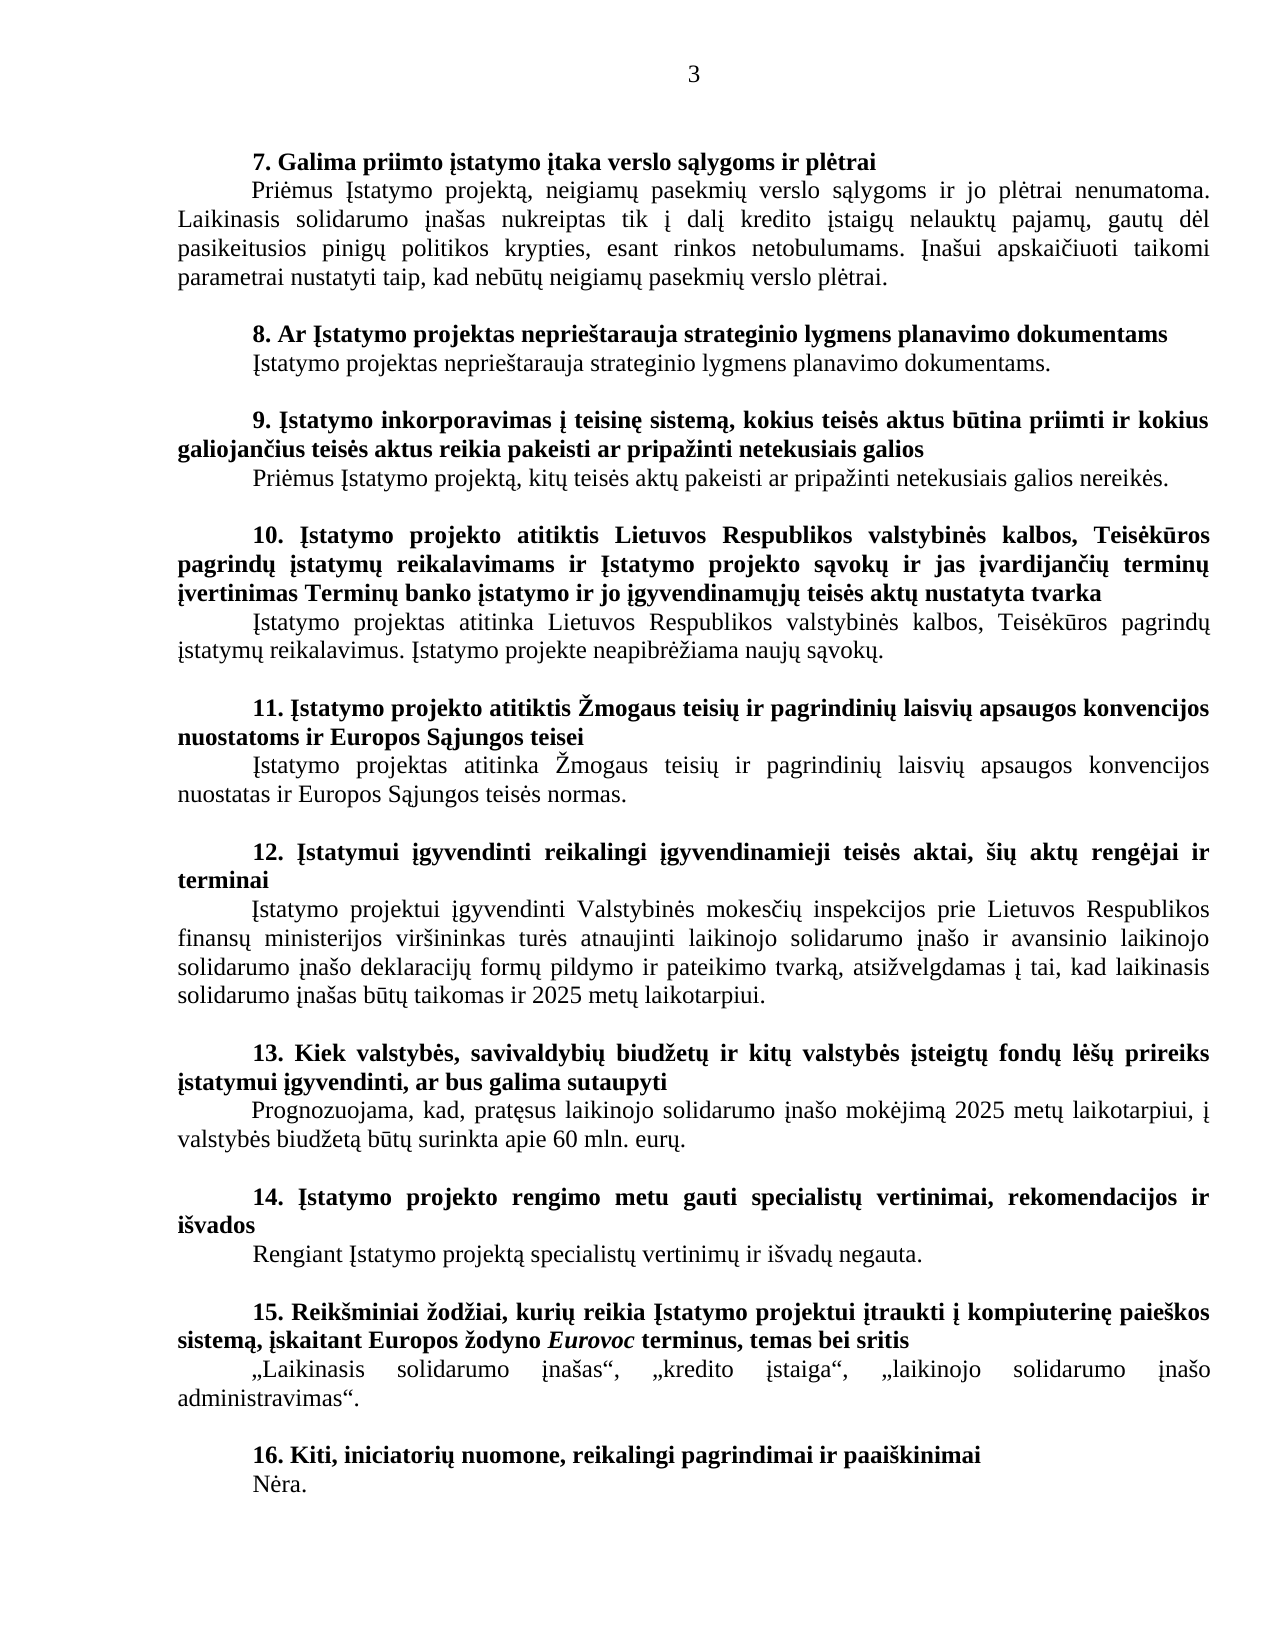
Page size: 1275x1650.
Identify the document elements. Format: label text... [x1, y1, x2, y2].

text 8. Ar Įstatymo projektas neprieštarauja strateginio lygmens planavimo dokumentams [177, 319, 1211, 348]
text 11. Įstatymo projekto atitiktis Žmogaus teisių ir pagrindinių laisvių apsaugos konvencijos nuostatoms ir Europos Sąjungos teisei [177, 693, 1211, 751]
text Įstatymo projektas atitinka Lietuvos Respublikos valstybinės kalbos, Teisėkūros pagrindų įstatymų reikalavimus. Įstatymo projekte neapibrėžiama naujų sąvokų. [177, 607, 1211, 664]
text Priėmus Įstatymo projektą, kitų teisės aktų pakeisti ar pripažinti netekusiais galios nereikės. [177, 463, 1211, 492]
text 9. Įstatymo inkorporavimas į teisinę sistemą, kokius teisės aktus būtina priimti ir kokius galiojančius teisės aktus reikia pakeisti ar pripažinti netekusiais galios [177, 406, 1211, 463]
text 16. Kiti, iniciatorių nuomone, reikalingi pagrindimai ir paaiškinimai [177, 1441, 1211, 1469]
text 10. Įstatymo projekto atitiktis Lietuvos Respublikos valstybinės kalbos, Teisėkūros pagrindų įstatymų reikalavimams ir Įstatymo projekto sąvokų ir jas įvardijančių terminų įvertinimas Terminų banko įstatymo ir jo įgyvendinamųjų teisės aktų nustatyta tvarka [177, 521, 1211, 607]
text Priėmus Įstatymo projektą, neigiamų pasekmių verslo sąlygoms ir jo plėtrai nenumatoma. Laikinasis solidarumo įnašas nukreiptas tik į dalį kredito įstaigų nelauktų pajamų, gautų dėl pasikeitusios pinigų politikos krypties, esant rinkos netobulumams. Įnašui apskaičiuoti taikomi parametrai nustatyti taip, kad nebūtų neigiamų pasekmių verslo plėtrai. [177, 176, 1211, 291]
text 12. Įstatymui įgyvendinti reikalingi įgyvendinamieji teisės aktai, šių aktų rengėjai ir terminai [177, 837, 1211, 894]
text Įstatymo projektas neprieštarauja strateginio lygmens planavimo dokumentams. [177, 348, 1211, 377]
text Įstatymo projektui įgyvendinti Valstybinės mokesčių inspekcijos prie Lietuvos Respublikos finansų ministerijos viršininkas turės atnaujinti laikinojo solidarumo įnašo ir avansinio laikinojo solidarumo įnašo deklaracijų formų pildymo ir pateikimo tvarką, atsižvelgdamas į tai, kad laikinasis solidarumo įnašas būtų taikomas ir 2025 metų laikotarpiui. [177, 894, 1211, 1009]
text 7. Galima priimto įstatymo įtaka verslo sąlygoms ir plėtrai [177, 147, 1211, 176]
text 14. Įstatymo projekto rengimo metu gauti specialistų vertinimai, rekomendacijos ir išvados [177, 1182, 1211, 1239]
text Įstatymo projektas atitinka Žmogaus teisių ir pagrindinių laisvių apsaugos konvencijos nuostatas ir Europos Sąjungos teisės normas. [177, 751, 1211, 808]
text Nėra. [177, 1469, 1211, 1498]
text 13. Kiek valstybės, savivaldybių biudžetų ir kitų valstybės įsteigtų fondų lėšų prireiks įstatymui įgyvendinti, ar bus galima sutaupyti [177, 1038, 1211, 1096]
text 15. Reikšminiai žodžiai, kurių reikia Įstatymo projektui įtraukti į kompiuterinę paieškos sistemą, įskaitant Europos žodyno Eurovoc terminus, temas bei sritis [177, 1297, 1211, 1354]
text Prognozuojama, kad, pratęsus laikinojo solidarumo įnašo mokėjimą 2025 metų laikotarpiui, į valstybės biudžetą būtų surinkta apie 60 mln. eurų. [177, 1096, 1211, 1153]
text Rengiant Įstatymo projektą specialistų vertinimų ir išvadų negauta. [177, 1239, 1211, 1268]
text „Laikinasis solidarumo įnašas“, „kredito įstaiga“, „laikinojo solidarumo įnašo administravimas“. [177, 1354, 1211, 1412]
